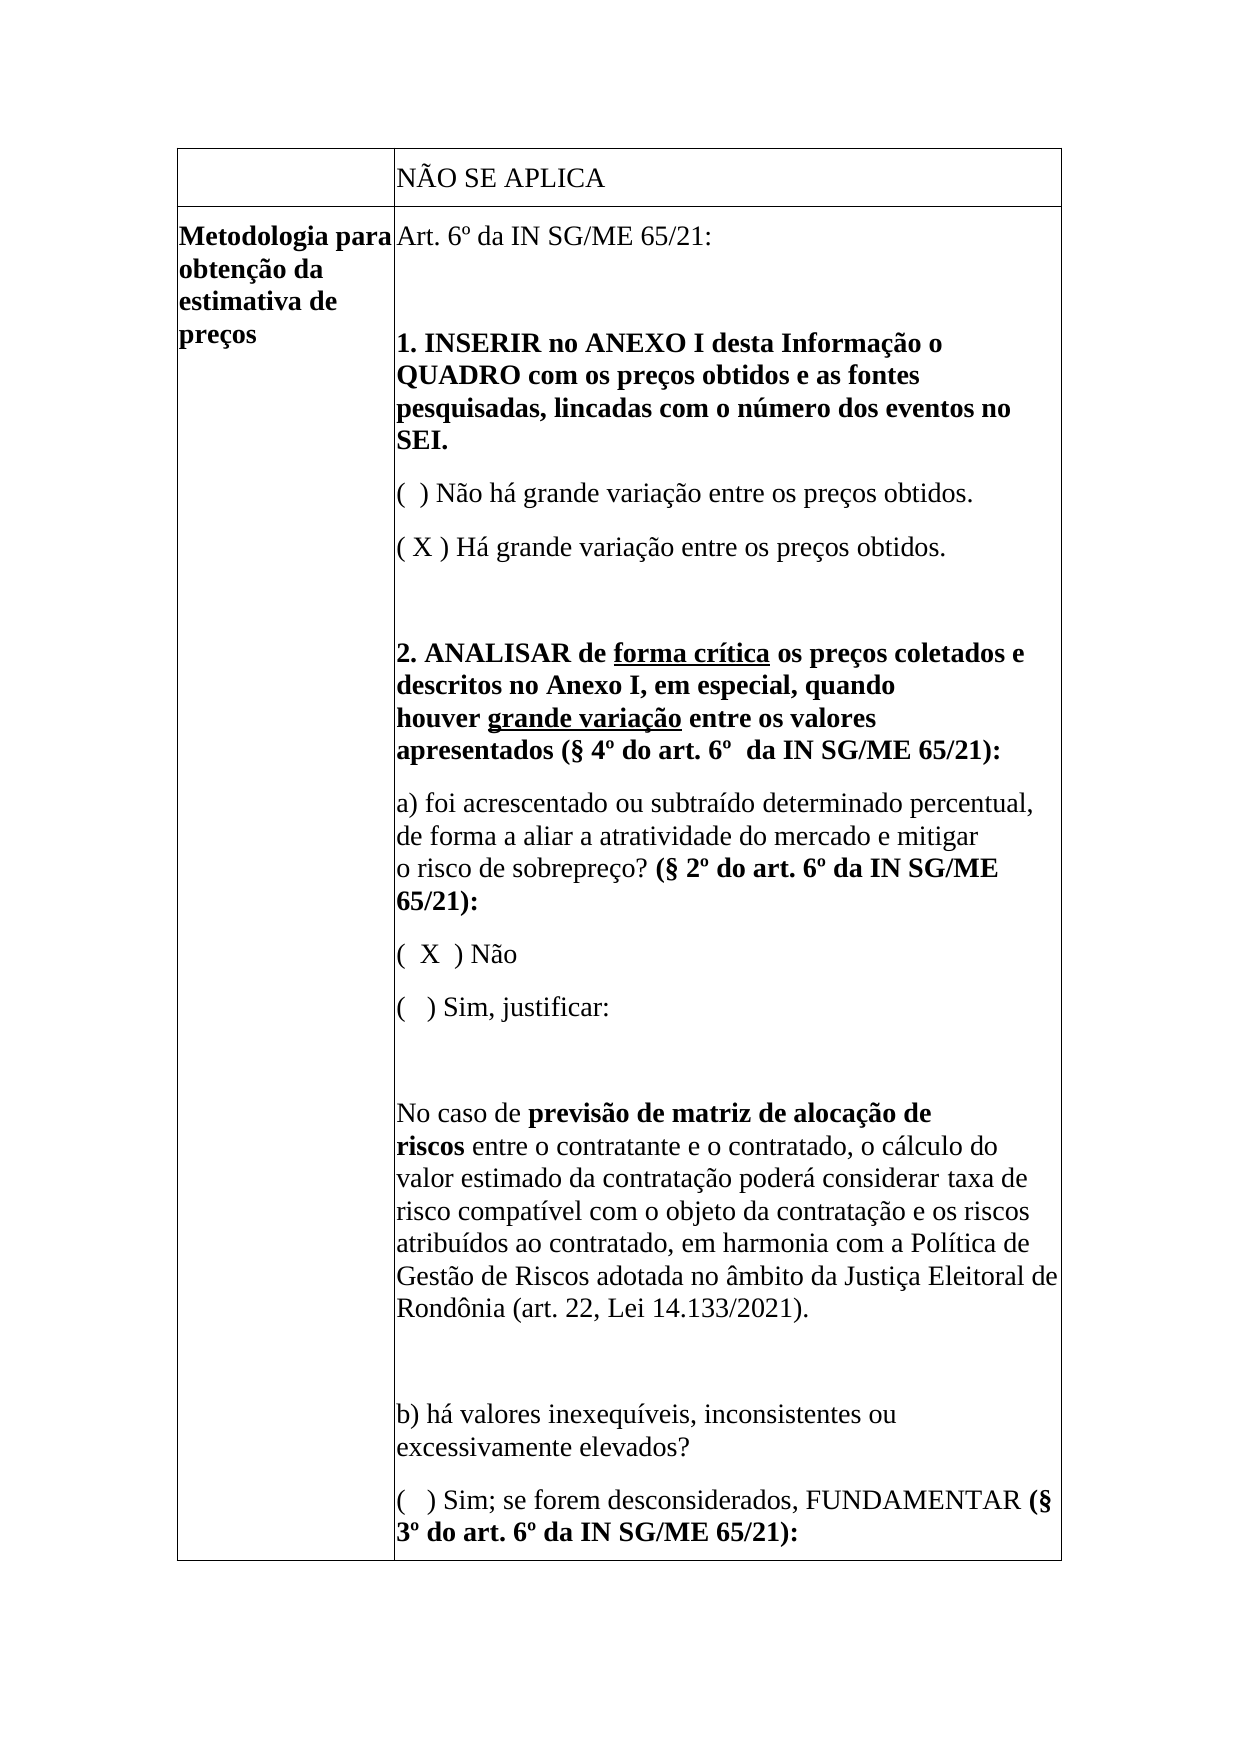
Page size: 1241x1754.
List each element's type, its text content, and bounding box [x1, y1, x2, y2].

table_cell [178, 149, 394, 206]
table_cell NÃO SE APLICA [395, 149, 1061, 206]
table_cell Metodologia para obtenção da estimativa de preços [178, 207, 394, 1560]
table_cell Art. 6º da IN SG/ME 65/21: 1. INSERIR no ANEXO I desta Informação o QUADRO com os preços obtidos e as fontes pesquisadas, lincadas com o número dos eventos no SEI. ( ) Não há grande variação entre os preços obtidos. ( X ) Há grande variação entre os preços obtidos. 2. ANALISAR de forma crítica os preços coletados e descritos no Anexo I, em especial, quando houver grande variação entre os valores apresentados (§ 4º do art. 6º da IN SG/ME 65/21): a) foi acrescentado ou subtraído determinado percentual, de forma a aliar a atratividade do mercado e mitigar o risco de sobrepreço? (§ 2º do art. 6º da IN SG/ME 65/21): ( X ) Não ( ) Sim, justificar: No caso de previsão de matriz de alocação de riscos entre o contratante e o contratado, o cálculo do valor estimado da contratação poderá considerar taxa de risco compatível com o objeto da contratação e os riscos atribuídos ao contratado, em harmonia com a Política de Gestão de Riscos adotada no âmbito da Justiça Eleitoral de Rondônia (art. 22, Lei 14.133/2021). b) há valores inexequíveis, inconsistentes ou excessivamente elevados? ( ) Sim; se forem desconsiderados, FUNDAMENTAR (§ 3º do art. 6º da IN SG/ME 65/21): [395, 207, 1061, 1560]
